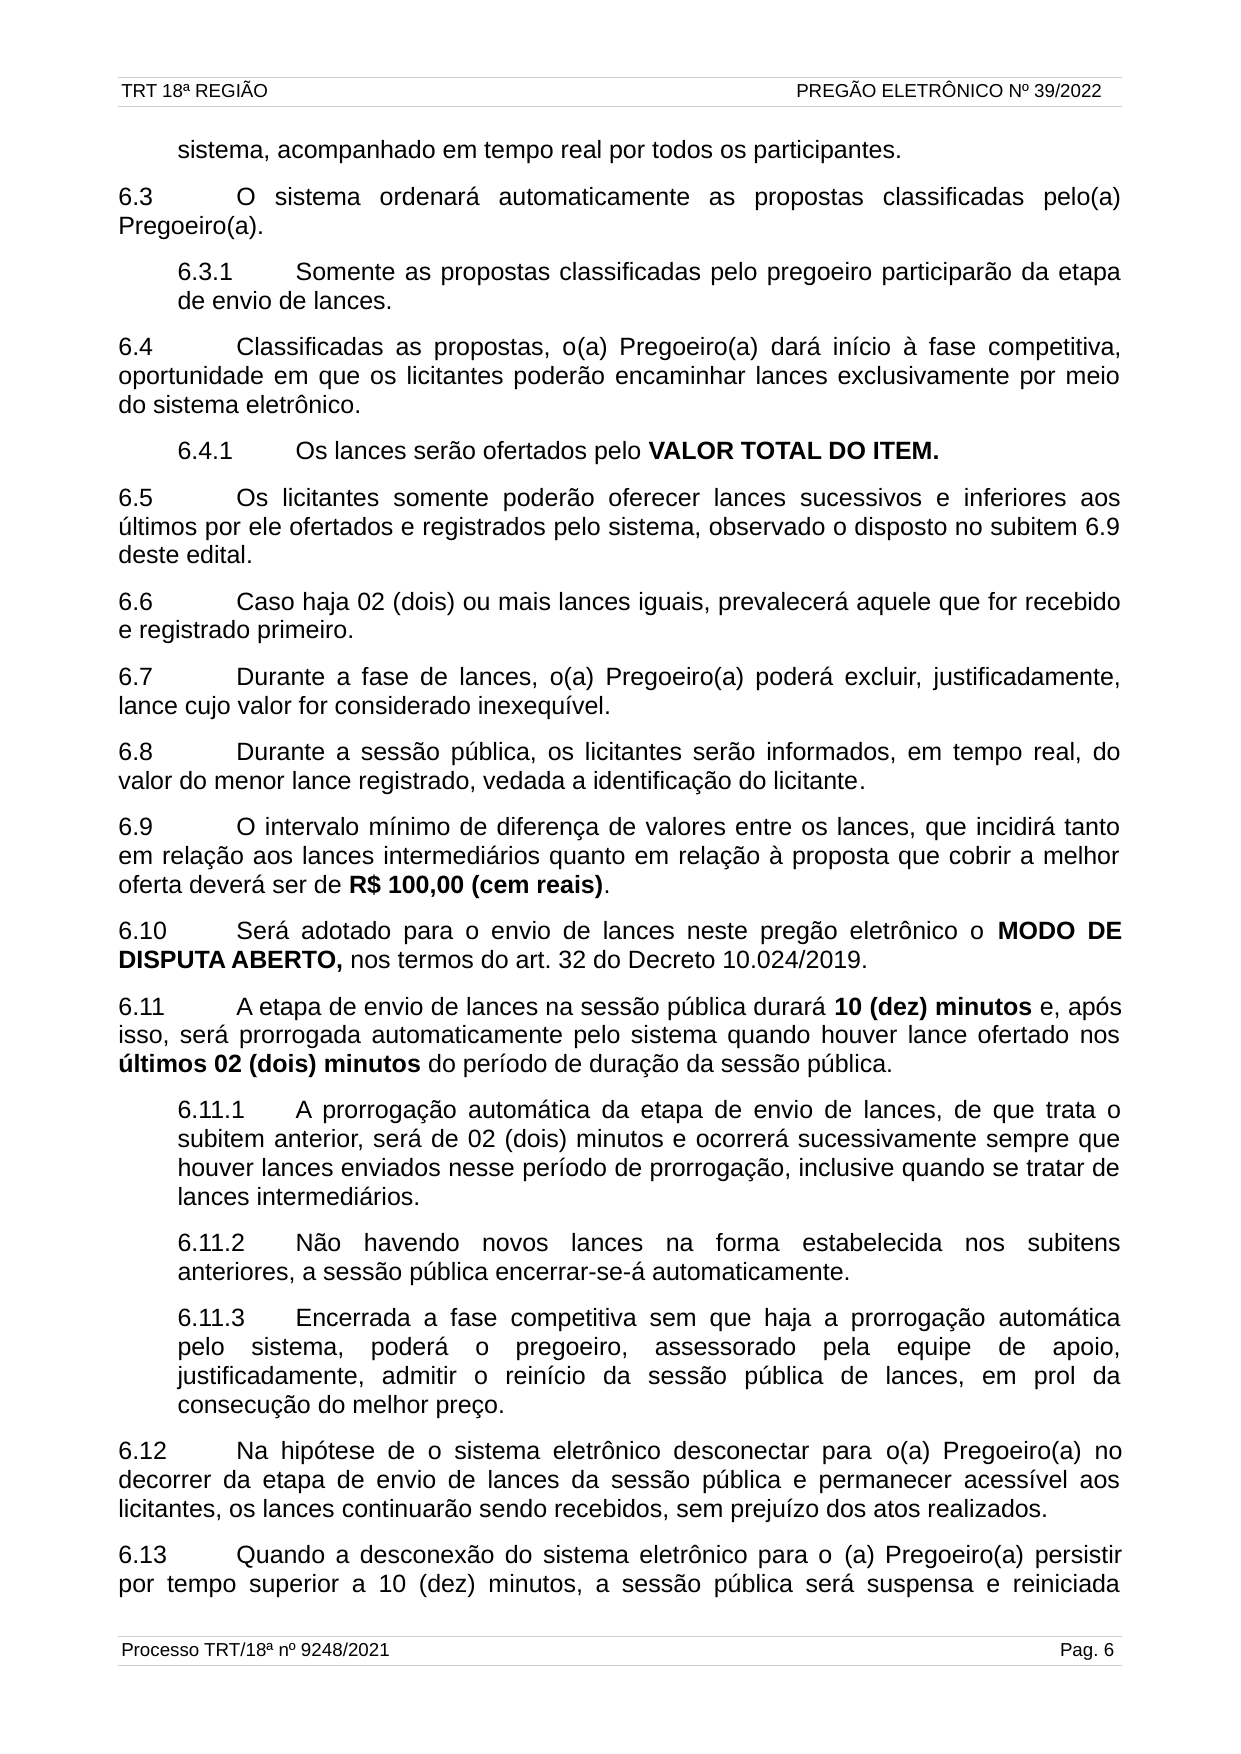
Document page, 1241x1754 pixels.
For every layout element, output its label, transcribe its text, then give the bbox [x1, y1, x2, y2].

text 6.11.2 Não havendo novos lances na forma estabelecida nos subitens anteriores, a sessão pública encerrar-se-á automaticamente. [177, 1228, 1122, 1286]
text 6.5 Os licitantes somente poderão oferecer lances sucessivos e inferiores aos últimos por ele ofertados e registrados pelo sistema, observado o disposto no subitem 6.9 deste edital. [118, 483, 1122, 569]
text 6.4.1 Os lances serão ofertados pelo VALOR TOTAL DO ITEM. [177, 436, 1122, 465]
text 6.4 Classificadas as propostas, o(a) Pregoeiro(a) dará início à fase competitiva, oportunidade em que os licitantes poderão encaminhar lances exclusivamente por meio do sistema eletrônico. [118, 332, 1122, 419]
text sistema, acompanhado em tempo real por todos os participantes. [177, 136, 1122, 164]
text 6.3.1 Somente as propostas classificadas pelo pregoeiro participarão da etapa de envio de lances. [177, 257, 1122, 315]
text 6.7 Durante a fase de lances, o(a) Pregoeiro(a) poderá excluir, justificadamente, lance cujo valor for considerado inexequível. [118, 662, 1122, 719]
text 6.11.1 A prorrogação automática da etapa de envio de lances, de que trata o subitem anterior, será de 02 (dois) minutos e ocorrerá sucessivamente sempre que houver lances enviados nesse período de prorrogação, inclusive quando se tratar de lances intermediários. [177, 1096, 1122, 1211]
text 6.13 Quando a desconexão do sistema eletrônico para o (a) Pregoeiro(a) persistir por tempo superior a 10 (dez) minutos, a sessão pública será suspensa e reiniciada [118, 1540, 1122, 1598]
text 6.10 Será adotado para o envio de lances neste pregão eletrônico o MODO DE DISPUTA ABERTO, nos termos do art. 32 do Decreto 10.024/2019. [118, 916, 1122, 974]
text 6.9 O intervalo mínimo de diferença de valores entre os lances, que incidirá tanto em relação aos lances intermediários quanto em relação à proposta que cobrir a melhor oferta deverá ser de R$ 100,00 (cem reais). [118, 812, 1122, 899]
text 6.11.3 Encerrada a fase competitiva sem que haja a prorrogação automática pelo sistema, poderá o pregoeiro, assessorado pela equipe de apoio, justificadamente, admitir o reinício da sessão pública de lances, em prol da consecução do melhor preço. [177, 1303, 1122, 1418]
text 6.12 Na hipótese de o sistema eletrônico desconectar para o(a) Pregoeiro(a) no decorrer da etapa de envio de lances da sessão pública e permanecer acessível aos licitantes, os lances continuarão sendo recebidos, sem prejuízo dos atos realizados. [118, 1436, 1122, 1522]
text 6.6 Caso haja 02 (dois) ou mais lances iguais, prevalecerá aquele que for recebido e registrado primeiro. [118, 587, 1122, 644]
text 6.8 Durante a sessão pública, os licitantes serão informados, em tempo real, do valor do menor lance registrado, vedada a identificação do licitante. [118, 737, 1122, 795]
text 6.3 O sistema ordenará automaticamente as propostas classificadas pelo(a) Pregoeiro(a). [118, 182, 1122, 239]
text 6.11 A etapa de envio de lances na sessão pública durará 10 (dez) minutos e, após isso, será prorrogada automaticamente pelo sistema quando houver lance ofertado nos últimos 02 (dois) minutos do período de duração da sessão pública. [118, 992, 1122, 1078]
